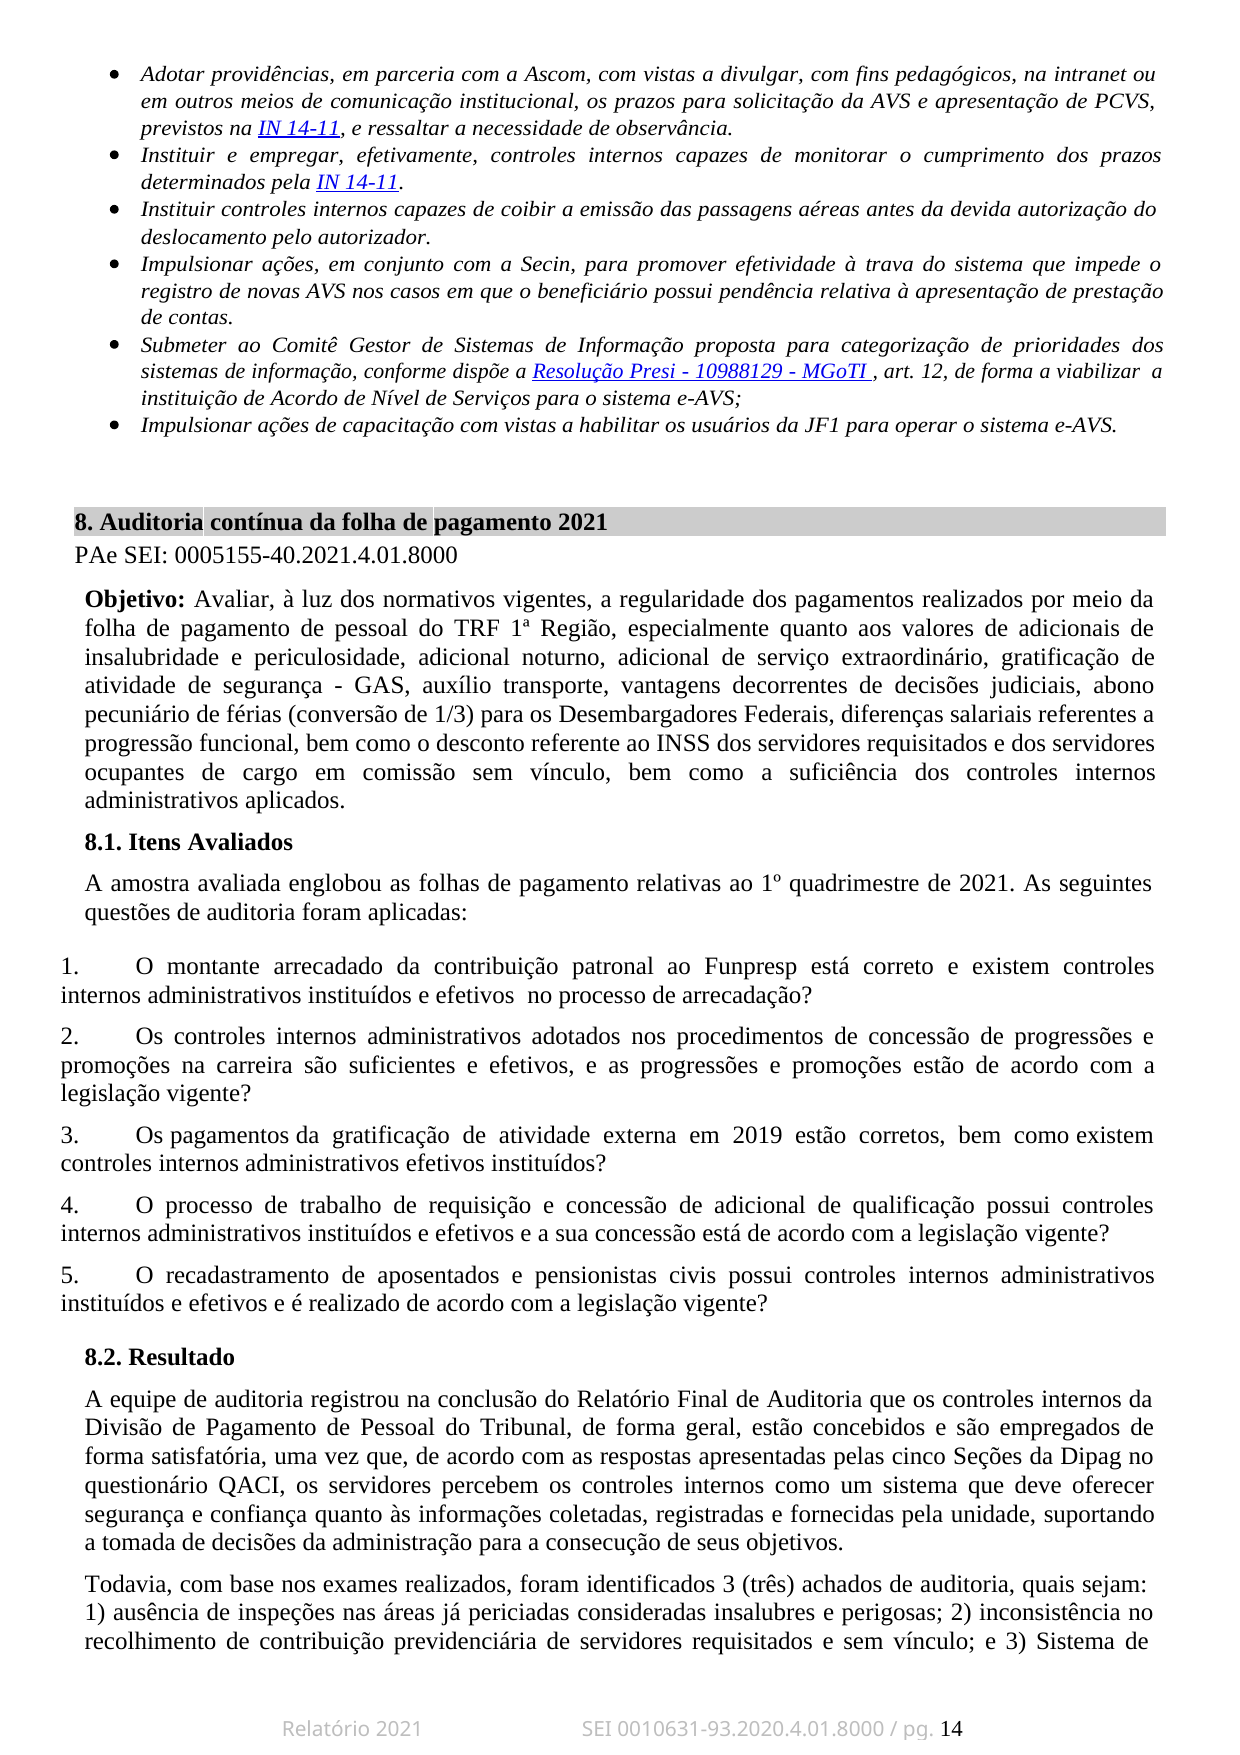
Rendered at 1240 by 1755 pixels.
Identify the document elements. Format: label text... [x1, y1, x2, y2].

text Submeter ao Comitê Gestor de Sistemas de Informação proposta para categorização de prioridades dos sistemas de informação, conforme dispõe a Resolução Presi - 10988129 - MGoTI , art. 12, de forma a viabilizar a instituição de Acordo de Nível de Serviços para o sistema e-AVS; [141, 332, 1163, 410]
list Os pagamentos da gratificação de atividade externa em 2019 estão corretos, bem como existem controles internos administrativos efetivos instituídos? [60, 1120, 1154, 1177]
text Adotar providências, em parceria com a Ascom, com vistas a divulgar, com fins pedagógicos, na intranet ou em outros meios de comunicação institucional, os prazos para solicitação da AVS e apresentação de PCVS, previstos na IN 14-11, e ressaltar a necessidade de observância. [141, 61, 1157, 140]
text Impulsionar ações de capacitação com vistas a habilitar os usuários da JF1 para operar o sistema e-AVS. [141, 412, 1181, 437]
text 1) ausência de inspeções nas áreas já periciadas consideradas insalubres e perigosas; 2) inconsistência no recolhimento de contribuição previdenciária de servidores requisitados e sem vínculo; e 3) Sistema de [84, 1597, 1156, 1655]
text Todavia, com base nos exames realizados, foram identificados 3 (três) achados de auditoria, quais sejam: [84, 1569, 1181, 1597]
text Objetivo: Avaliar, à luz dos normativos vigentes, a regularidade dos pagamentos realizados por meio da folha de pagamento de pessoal do TRF 1ª Região, especialmente quanto aos valores de adicionais de insalubridade e periculosidade, adicional noturno, adicional de serviço extraordinário, gratificação de atividade de segurança - GAS, auxílio transporte, vantagens decorrentes de decisões judiciais, abono pecuniário de férias (conversão de 1/3) para os Desembargadores Federais, diferenças salariais referentes a progressão funcional, bem como o desconto referente ao INSS dos servidores requisitados e dos servidores ocupantes de cargo em comissão sem vínculo, bem como a suficiência dos controles internos administrativos aplicados. [84, 584, 1156, 814]
text PAe SEI: 0005155-40.2021.4.01.8000 [74, 541, 1181, 569]
list Resultado [84, 1342, 1181, 1371]
list Itens Avaliados [84, 827, 1181, 856]
list Auditoria contínua da folha de pagamento 2021 [99, 507, 1181, 536]
text Instituir controles internos capazes de coibir a emissão das passagens aéreas antes da devida autorização do deslocamento pelo autorizador. [141, 196, 1159, 249]
list O recadastramento de aposentados e pensionistas civis possui controles internos administrativos instituídos e efetivos e é realizado de acordo com a legislação vigente? [60, 1260, 1156, 1317]
list Os controles internos administrativos adotados nos procedimentos de concessão de progressões e promoções na carreira são suficientes e efetivos, e as progressões e promoções estão de acordo com a legislação vigente? [60, 1021, 1155, 1107]
text A equipe de auditoria registrou na conclusão do Relatório Final de Auditoria que os controles internos da Divisão de Pagamento de Pessoal do Tribunal, de forma geral, estão concebidos e são empregados de forma satisfatória, uma vez que, de acordo com as respostas apresentadas pelas cinco Seções da Dipag no questionário QACI, os servidores percebem os controles internos como um sistema que deve oferecer segurança e confiança quanto às informações coletadas, registradas e fornecidas pela unidade, suportando a tomada de decisões da administração para a consecução de seus objetivos. [84, 1384, 1155, 1556]
text Impulsionar ações, em conjunto com a Secin, para promover efetividade à trava do sistema que impede o registro de novas AVS nos casos em que o beneficiário possui pendência relativa à apresentação de prestação de contas. [141, 251, 1164, 329]
text Instituir e empregar, efetivamente, controles internos capazes de monitorar o cumprimento dos prazos determinados pela IN 14-11. [141, 142, 1162, 194]
list O montante arrecadado da contribuição patronal ao Funpresp está correto e existem controles internos administrativos instituídos e efetivos no processo de arrecadação? [60, 951, 1155, 1008]
text A amostra avaliada englobou as folhas de pagamento relativas ao 1º quadrimestre de 2021. As seguintes questões de auditoria foram aplicadas: [84, 868, 1153, 926]
list O processo de trabalho de requisição e concessão de adicional de qualificação possui controles internos administrativos instituídos e efetivos e a sua concessão está de acordo com a legislação vigente? [60, 1190, 1155, 1247]
